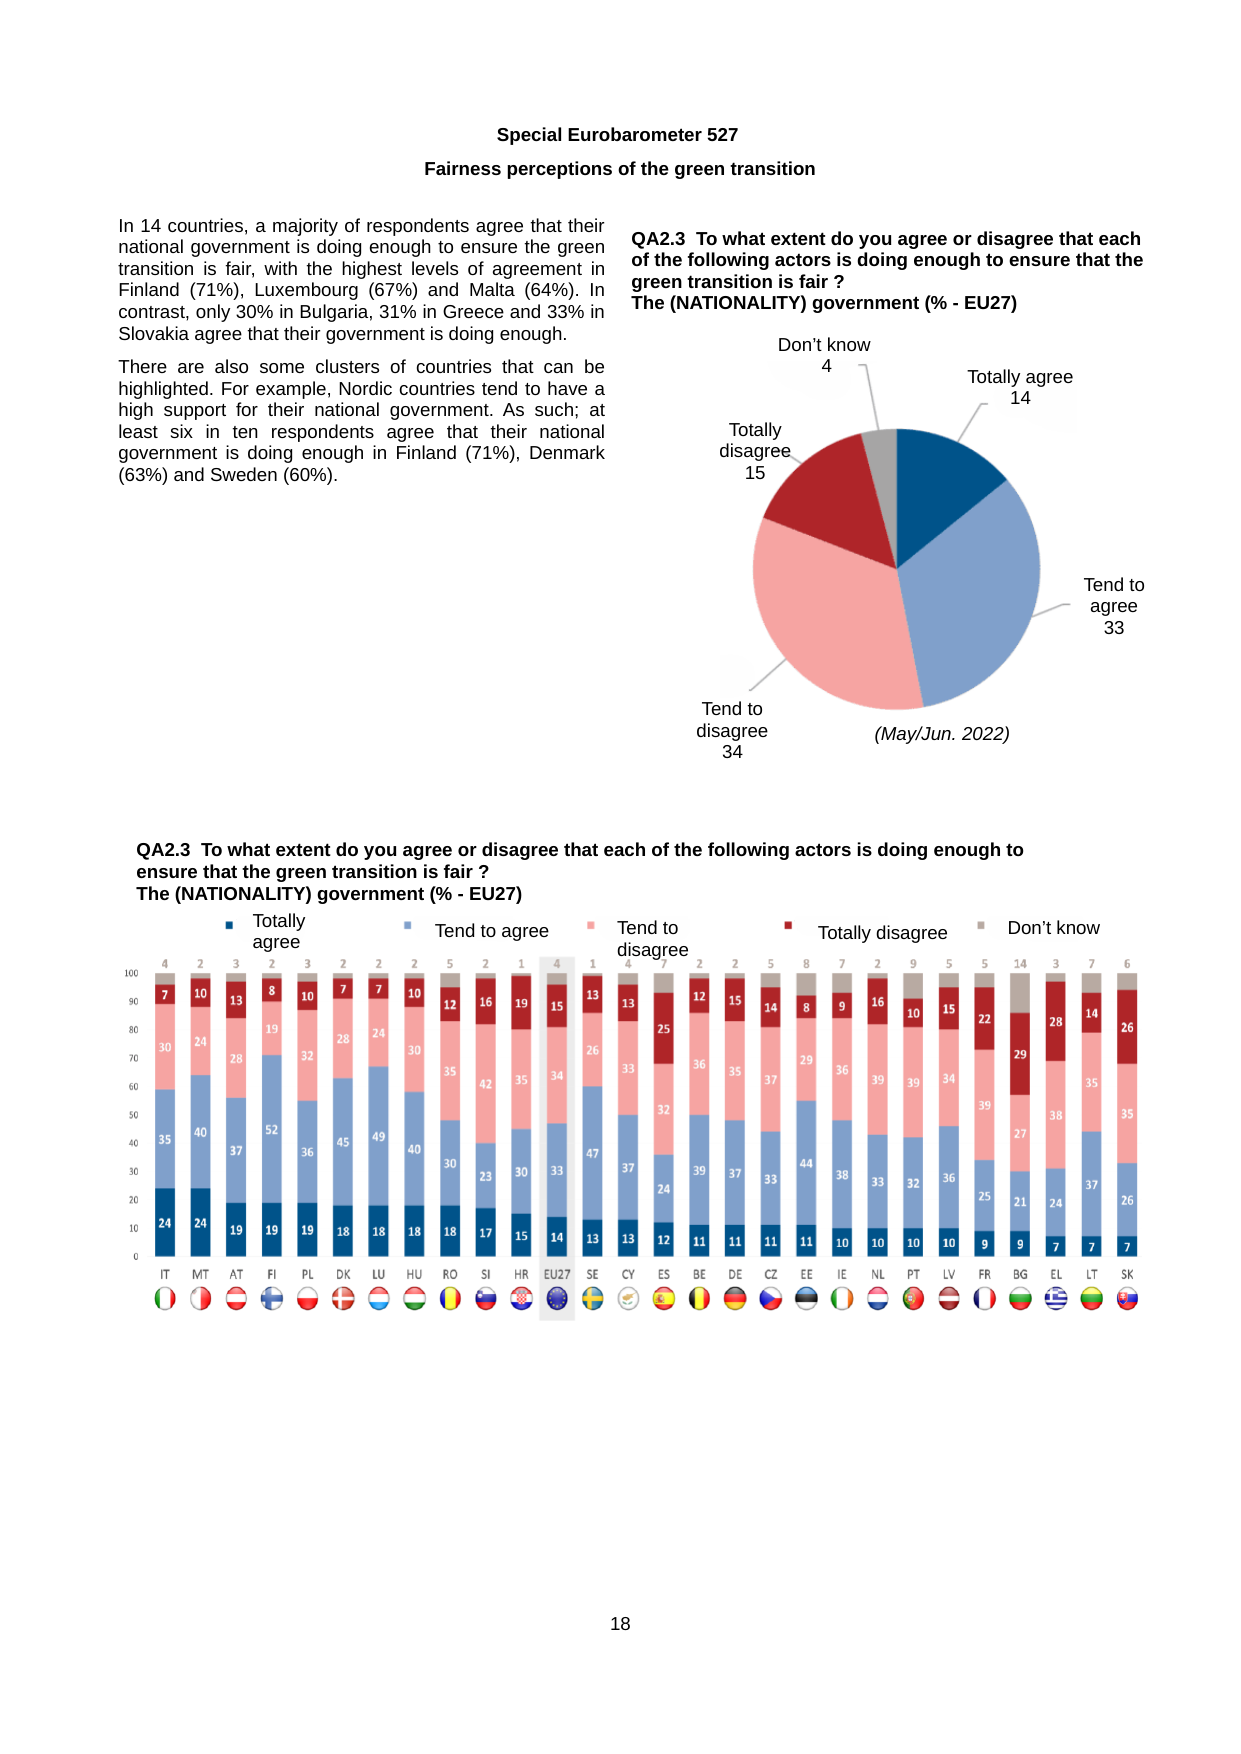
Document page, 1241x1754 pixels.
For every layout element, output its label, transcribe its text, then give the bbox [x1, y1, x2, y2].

picture [720, 361, 1077, 711]
text In 14 countries, a majority of respondents agree that their national government is doing enough to ensure the green transition is fair, with the highest levels of agreement in Finland (71%), Luxembourg (67%) and Malta (64%). In contrast, only 30% in Bulgaria, 31% in Greece and 33% in Slovakia agree that their government is doing enough. [118, 214, 605, 344]
text There are also some clusters of countries that can be highlighted. For example, Nordic countries tend to have a high support for their national government. As such; at least six in ten respondents agree that their national government is doing enough in Finland (71%), Denmark (63%) and Sweden (60%). [118, 356, 605, 485]
picture [118, 916, 1142, 1323]
